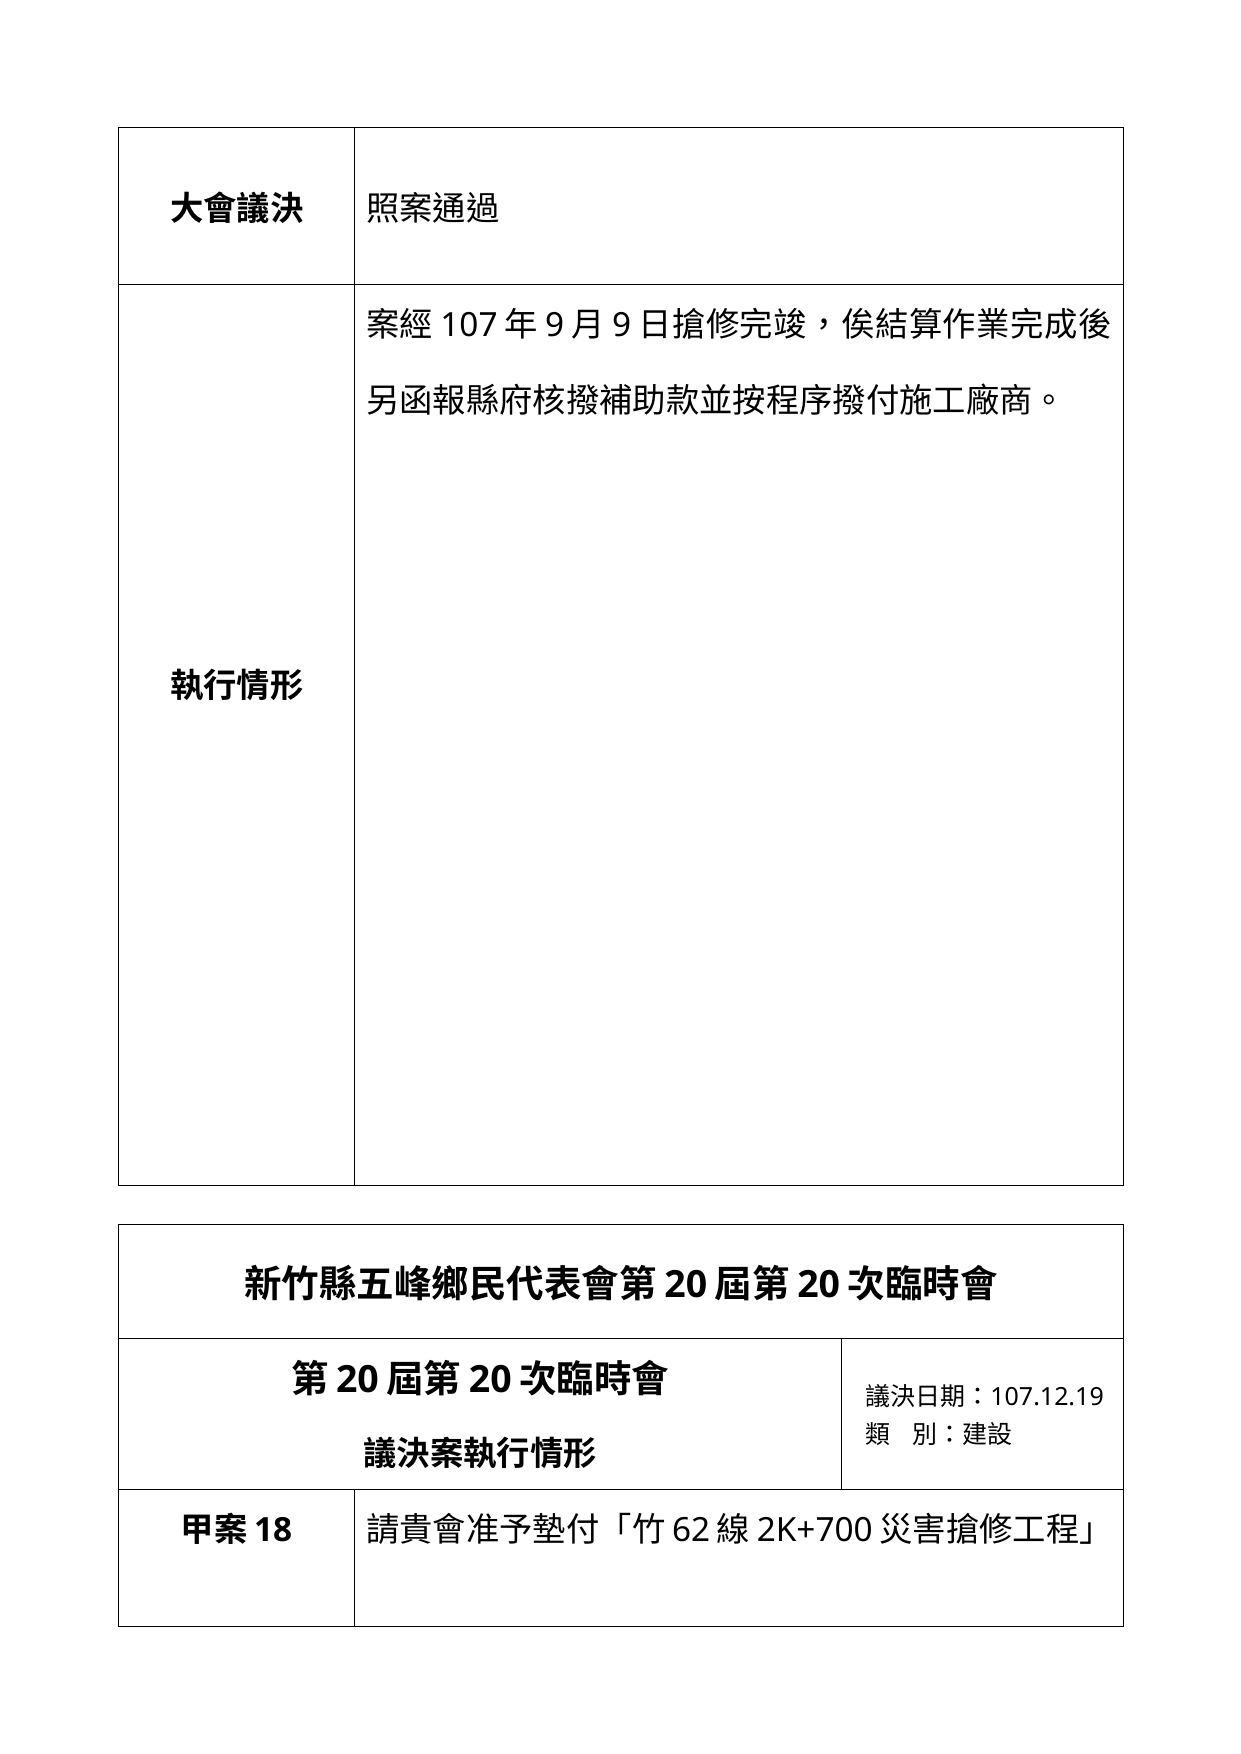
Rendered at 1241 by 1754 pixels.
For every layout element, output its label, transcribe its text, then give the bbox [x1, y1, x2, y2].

table_cell 甲案18 [119, 1490, 354, 1626]
table_cell 大會議決 [119, 128, 354, 284]
table_header 新竹縣五峰鄉民代表會第20屆第20次臨時會 [119, 1225, 1123, 1338]
table_cell 請貴會准予墊付「竹62線2K+700災害搶修工程」 [355, 1490, 1123, 1626]
table_cell 議決日期：107.12.19 類 別：建設 [842, 1339, 1123, 1489]
table_cell 執行情形 [119, 285, 354, 1185]
table_cell 第20屆第20次臨時會 議決案執行情形 [119, 1339, 841, 1489]
table_cell 案經107年9月9日搶修完竣，俟結算作業完成後另函報縣府核撥補助款並按程序撥付施工廠商。 [355, 285, 1123, 1185]
table_cell 照案通過 [355, 128, 1123, 284]
